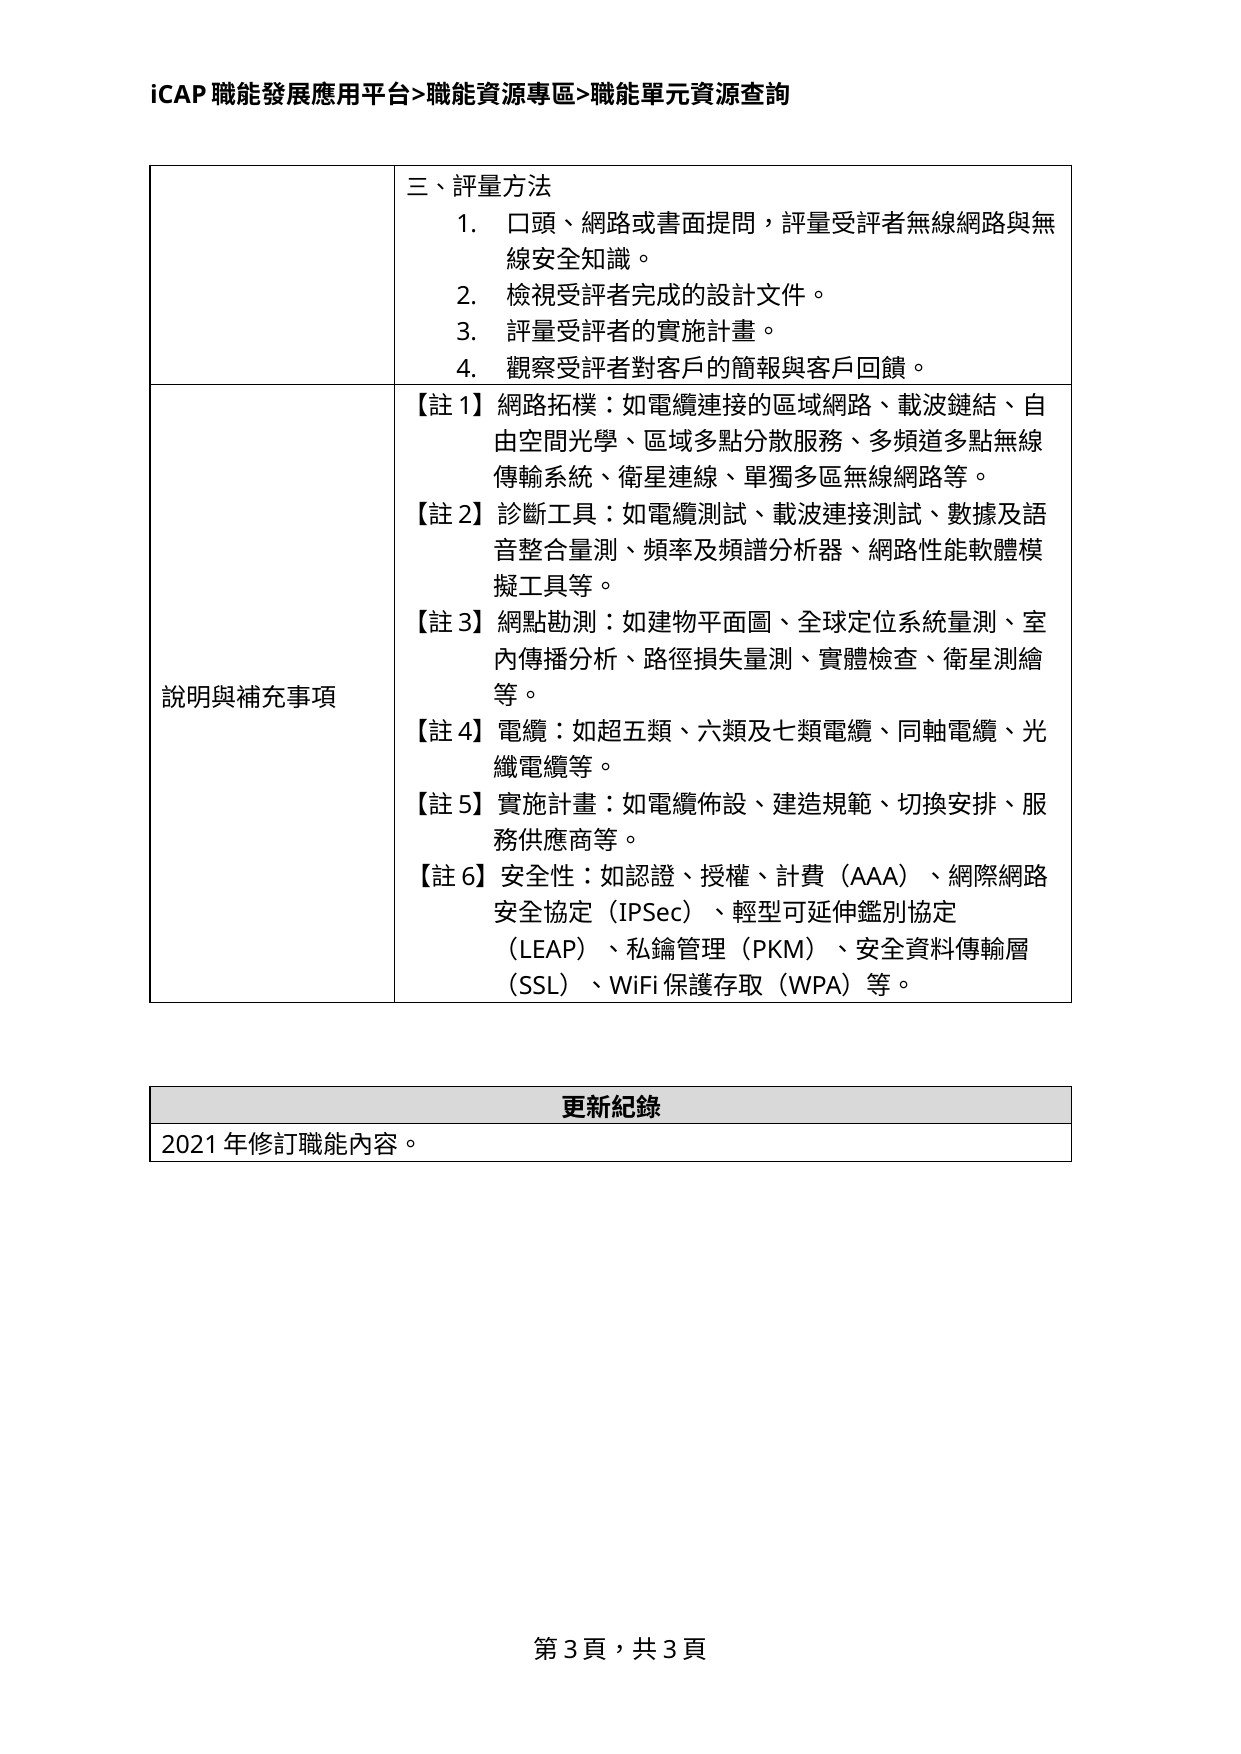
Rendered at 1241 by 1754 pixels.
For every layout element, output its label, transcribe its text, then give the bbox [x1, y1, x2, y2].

table_cell 說明與補充事項 [151, 385, 394, 1002]
table_header 更新紀錄 [151, 1087, 1071, 1123]
table_cell 2021年修訂職能內容。 [151, 1124, 1071, 1161]
table_cell [151, 166, 394, 384]
table_cell 評量證據 能評估無線網路性能。 能產出符合客戶要求的無線網路設計。 能以文件記錄設計。 評量情境與資源 網路基礎建設，如無線硬體與軟體。 相關先備條件，如網路技術規範。 實際與模擬的無線網路。 必要時提供適當的學習和評量協助。 提供特殊需求人士使用的所需設備與支援。 評量方法 口頭、網路或書面提問，評量受評者無線網路與無線安全知識。 檢視受評者完成的設計文件。 評量受評者的實施計畫。 觀察受評者對客戶的簡報與客戶回饋。 [395, 166, 1071, 384]
table_cell 【註1】網路拓樸：如電纜連接的區域網路、載波鏈結、自由空間光學、區域多點分散服務、多頻道多點無線傳輸系統、衛星連線、單獨多區無線網路等。 【註2】診斷工具：如電纜測試、載波連接測試、數據及語音整合量測、頻率及頻譜分析器、網路性能軟體模擬工具等。 【註3】網點勘測：如建物平面圖、全球定位系統量測、室內傳播分析、路徑損失量測、實體檢查、衛星測繪等。 【註4】電纜：如超五類、六類及七類電纜、同軸電纜、光纖電纜等。 【註5】實施計畫：如電纜佈設、建造規範、切換安排、服務供應商等。 【註6】安全性：如認證、授權、計費（AAA）、網際網路安全協定（IPSec）、輕型可延伸鑑別協定（LEAP）、私鑰管理（PKM）、安全資料傳輸層（SSL）、WiFi保護存取（WPA）等。 [395, 385, 1071, 1002]
